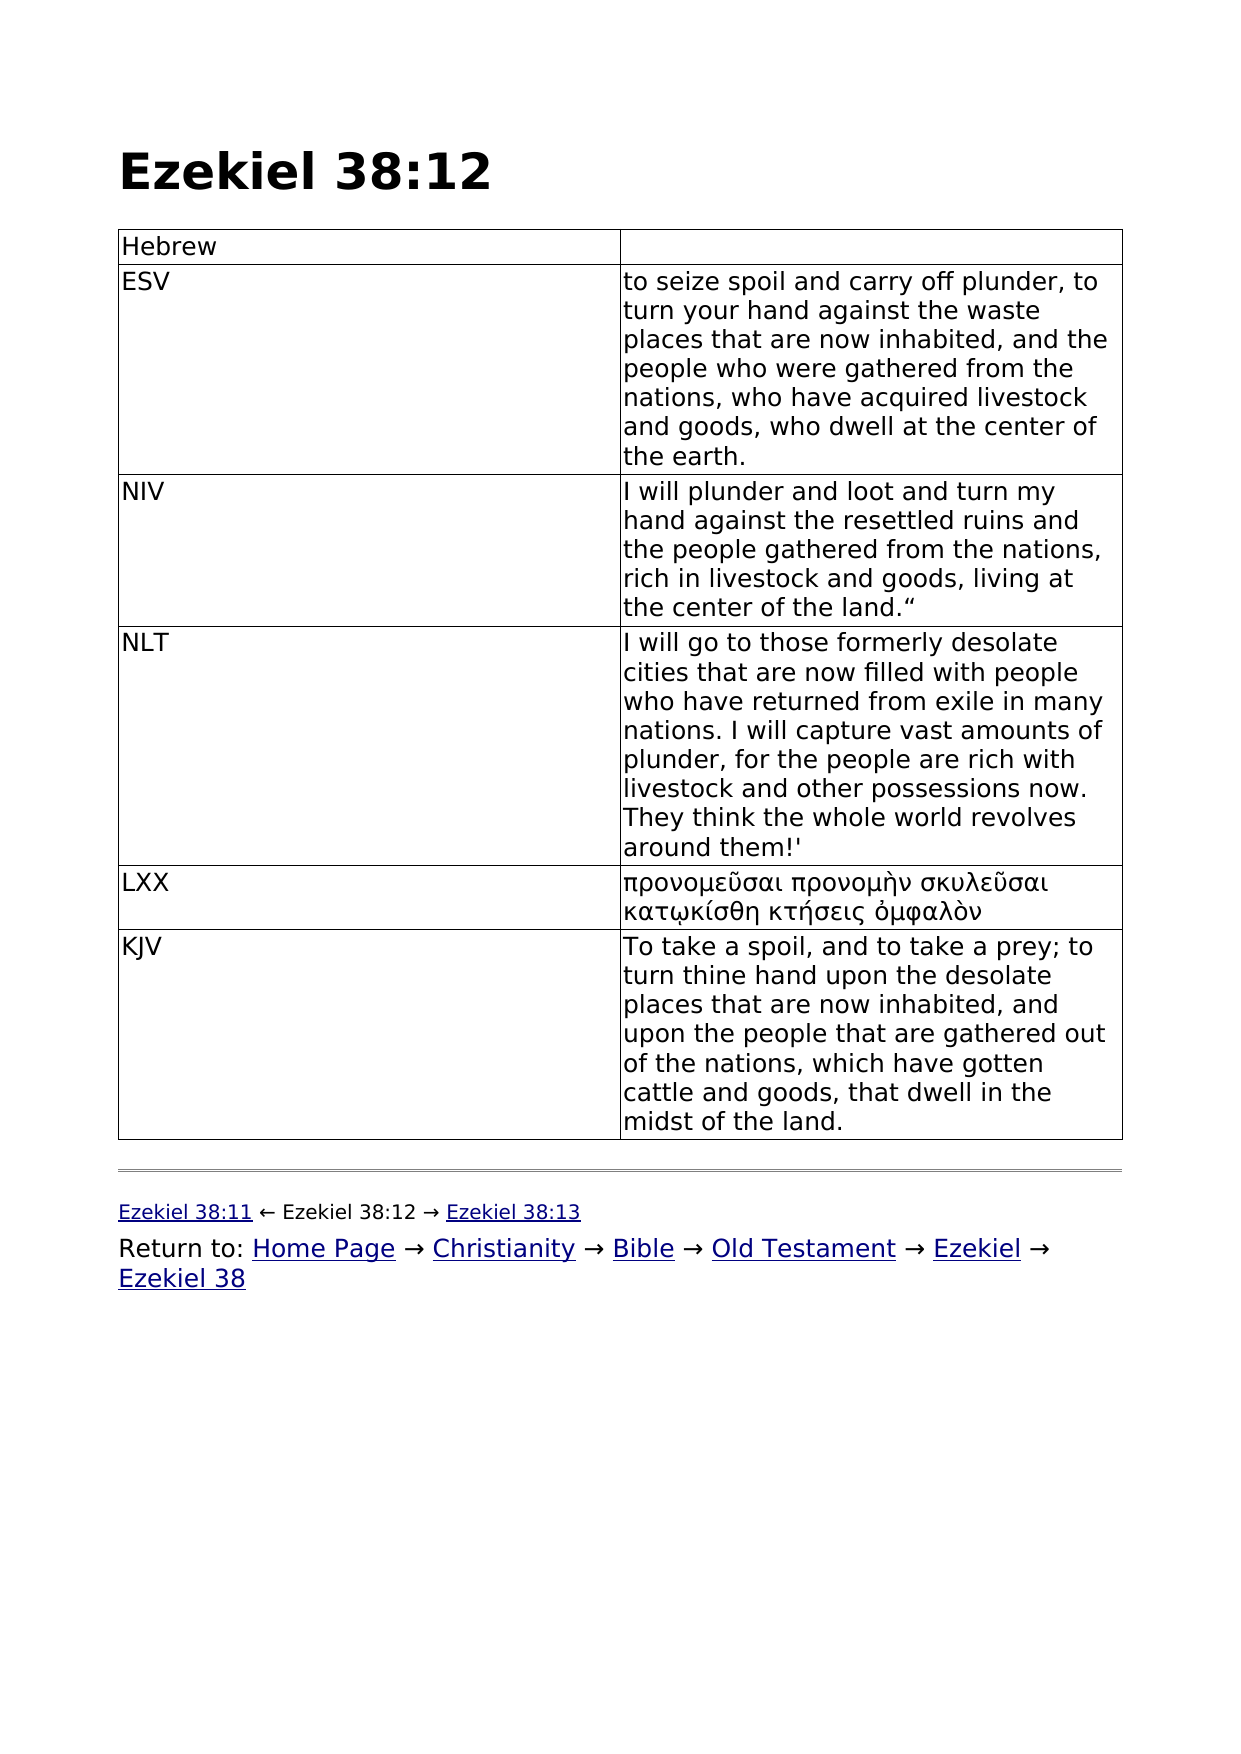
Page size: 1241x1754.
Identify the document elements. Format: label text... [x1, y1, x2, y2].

table_cell To take a spoil, and to take a prey; to turn thine hand upon the desolate places that are now inhabited, and upon the people that are gathered out of the nations, which have gotten cattle and goods, that dwell in the midst of the land. [621, 930, 1122, 1139]
table_header Hebrew [119, 230, 620, 264]
table_cell προνομεῦσαι προνομὴν σκυλεῦσαι κατῳκίσθη κτήσεις ὀμφαλὸν [621, 866, 1122, 929]
table_header [621, 230, 1122, 264]
table_cell ESV [119, 265, 620, 474]
table_cell NIV [119, 475, 620, 626]
subtitle Ezekiel 38:12 [118, 143, 1122, 201]
table_cell KJV [119, 930, 620, 1139]
table_cell I will go to those formerly desolate cities that are now filled with people who have returned from exile in many nations. I will capture vast amounts of plunder, for the people are rich with livestock and other possessions now. They think the whole world revolves around them!' [621, 627, 1122, 865]
text Ezekiel 38:11 ← Ezekiel 38:12 → Ezekiel 38:13 [118, 1201, 1122, 1234]
table_cell NLT [119, 627, 620, 865]
table_cell I will plunder and loot and turn my hand against the resettled ruins and the people gathered from the nations, rich in livestock and goods, living at the center of the land.“ [621, 475, 1122, 626]
table_cell LXX [119, 866, 620, 929]
text Return to: Home Page → Christianity → Bible → Old Testament → Ezekiel → Ezekiel 38 [118, 1234, 1122, 1293]
table_cell to seize spoil and carry off plunder, to turn your hand against the waste places that are now inhabited, and the people who were gathered from the nations, who have acquired livestock and goods, who dwell at the center of the earth. [621, 265, 1122, 474]
